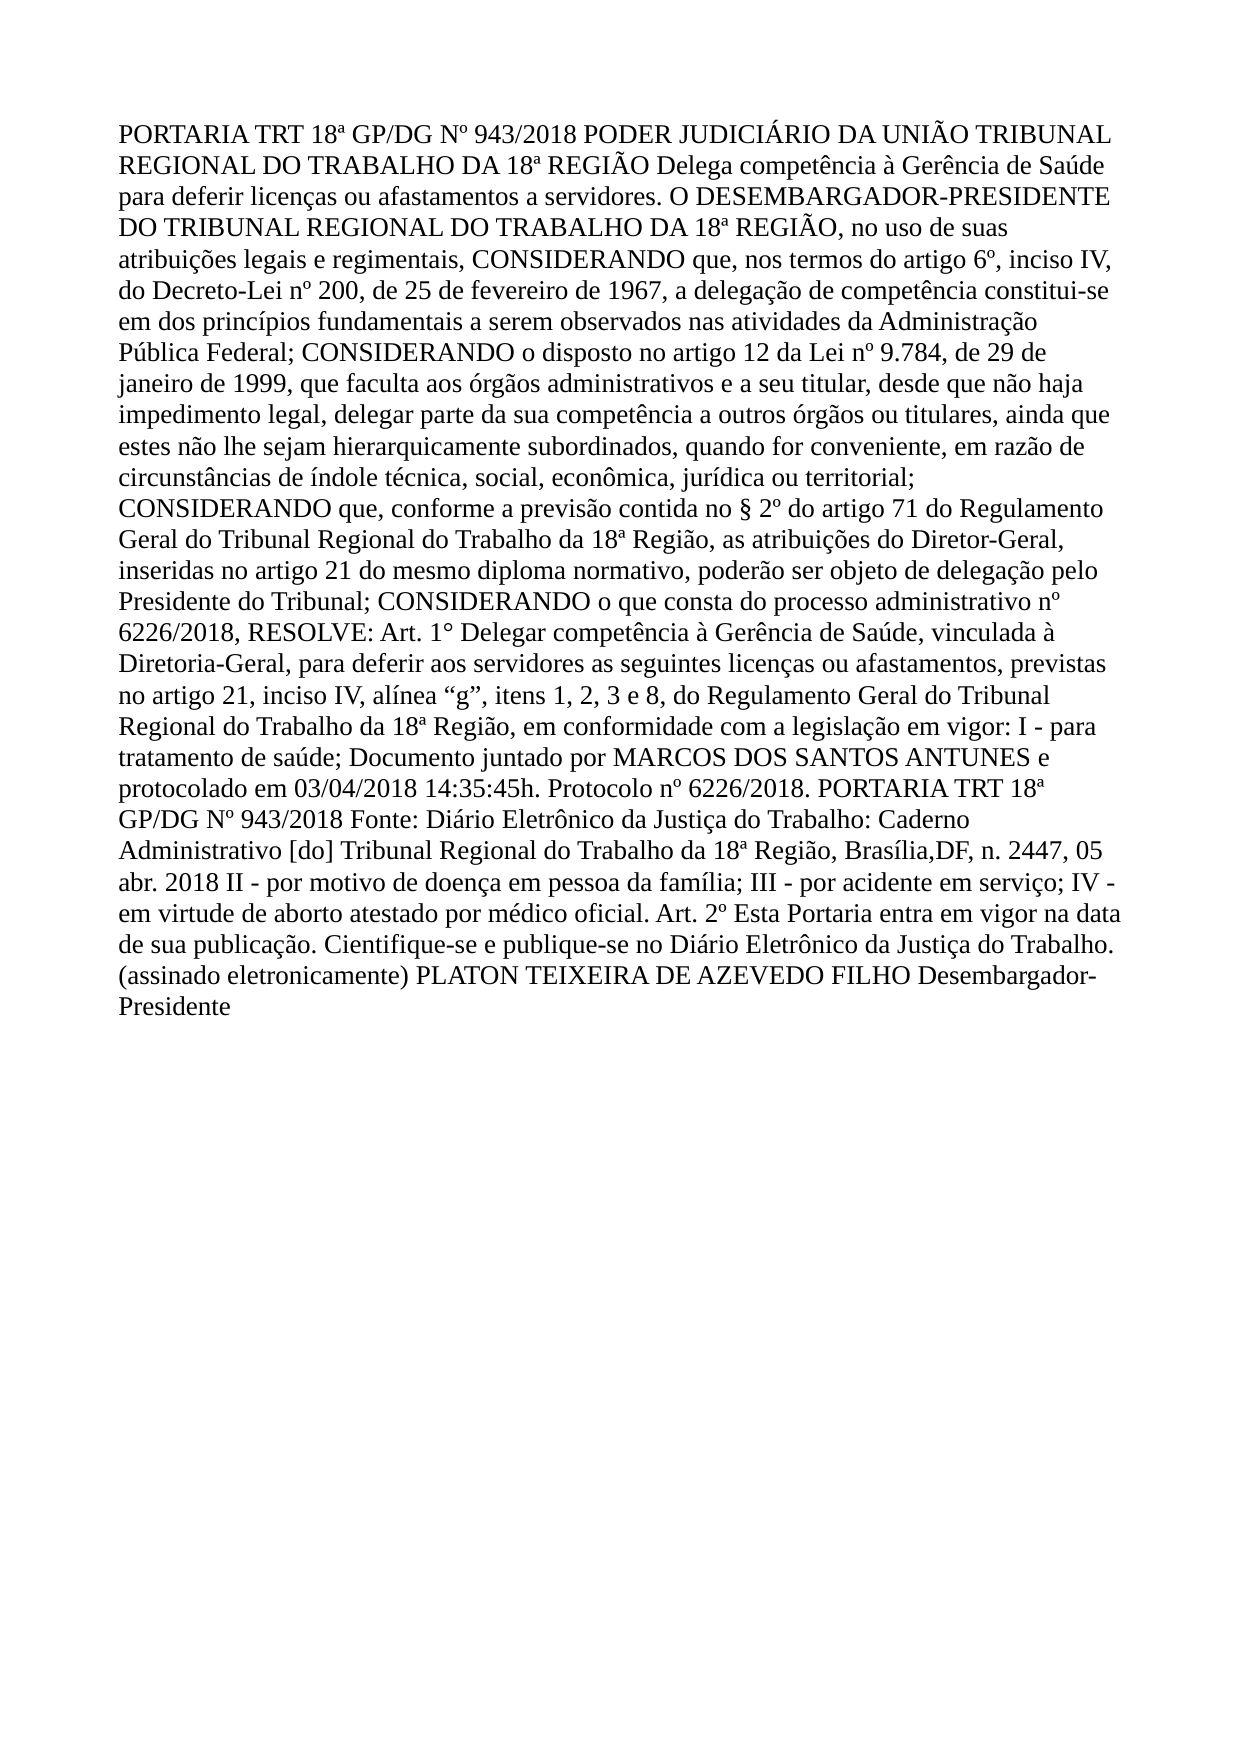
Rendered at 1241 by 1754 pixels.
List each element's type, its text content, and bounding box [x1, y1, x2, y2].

text PORTARIA TRT 18ª GP/DG Nº 943/2018 PODER JUDICIÁRIO DA UNIÃO TRIBUNAL REGIONAL DO TRABALHO DA 18ª REGIÃO Delega competência à Gerência de Saúde para deferir licenças ou afastamentos a servidores. O DESEMBARGADOR-PRESIDENTE DO TRIBUNAL REGIONAL DO TRABALHO DA 18ª REGIÃO, no uso de suas atribuições legais e regimentais, CONSIDERANDO que, nos termos do artigo 6º, inciso IV, do Decreto-Lei nº 200, de 25 de fevereiro de 1967, a delegação de competência constitui-se em dos princípios fundamentais a serem observados nas atividades da Administração Pública Federal; CONSIDERANDO o disposto no artigo 12 da Lei nº 9.784, de 29 de janeiro de 1999, que faculta aos órgãos administrativos e a seu titular, desde que não haja impedimento legal, delegar parte da sua competência a outros órgãos ou titulares, ainda que estes não lhe sejam hierarquicamente subordinados, quando for conveniente, em razão de circunstâncias de índole técnica, social, econômica, jurídica ou territorial; CONSIDERANDO que, conforme a previsão contida no § 2º do artigo 71 do Regulamento Geral do Tribunal Regional do Trabalho da 18ª Região, as atribuições do Diretor-Geral, inseridas no artigo 21 do mesmo diploma normativo, poderão ser objeto de delegação pelo Presidente do Tribunal; CONSIDERANDO o que consta do processo administrativo nº 6226/2018, RESOLVE: Art. 1° Delegar competência à Gerência de Saúde, vinculada à Diretoria-Geral, para deferir aos servidores as seguintes licenças ou afastamentos, previstas no artigo 21, inciso IV, alínea “g”, itens 1, 2, 3 e 8, do Regulamento Geral do Tribunal Regional do Trabalho da 18ª Região, em conformidade com a legislação em vigor: I - para tratamento de saúde; Documento juntado por MARCOS DOS SANTOS ANTUNES e protocolado em 03/04/2018 14:35:45h. Protocolo nº 6226/2018. PORTARIA TRT 18ª GP/DG Nº 943/2018 Fonte: Diário Eletrônico da Justiça do Trabalho: Caderno Administrativo [do] Tribunal Regional do Trabalho da 18ª Região, Brasília,DF, n. 2447, 05 abr. 2018 II - por motivo de doença em pessoa da família; III - por acidente em serviço; IV - em virtude de aborto atestado por médico oficial. Art. 2º Esta Portaria entra em vigor na data de sua publicação. Cientifique-se e publique-se no Diário Eletrônico da Justiça do Trabalho. (assinado eletronicamente) PLATON TEIXEIRA DE AZEVEDO FILHO Desembargador-Presidente [118, 118, 1122, 1021]
